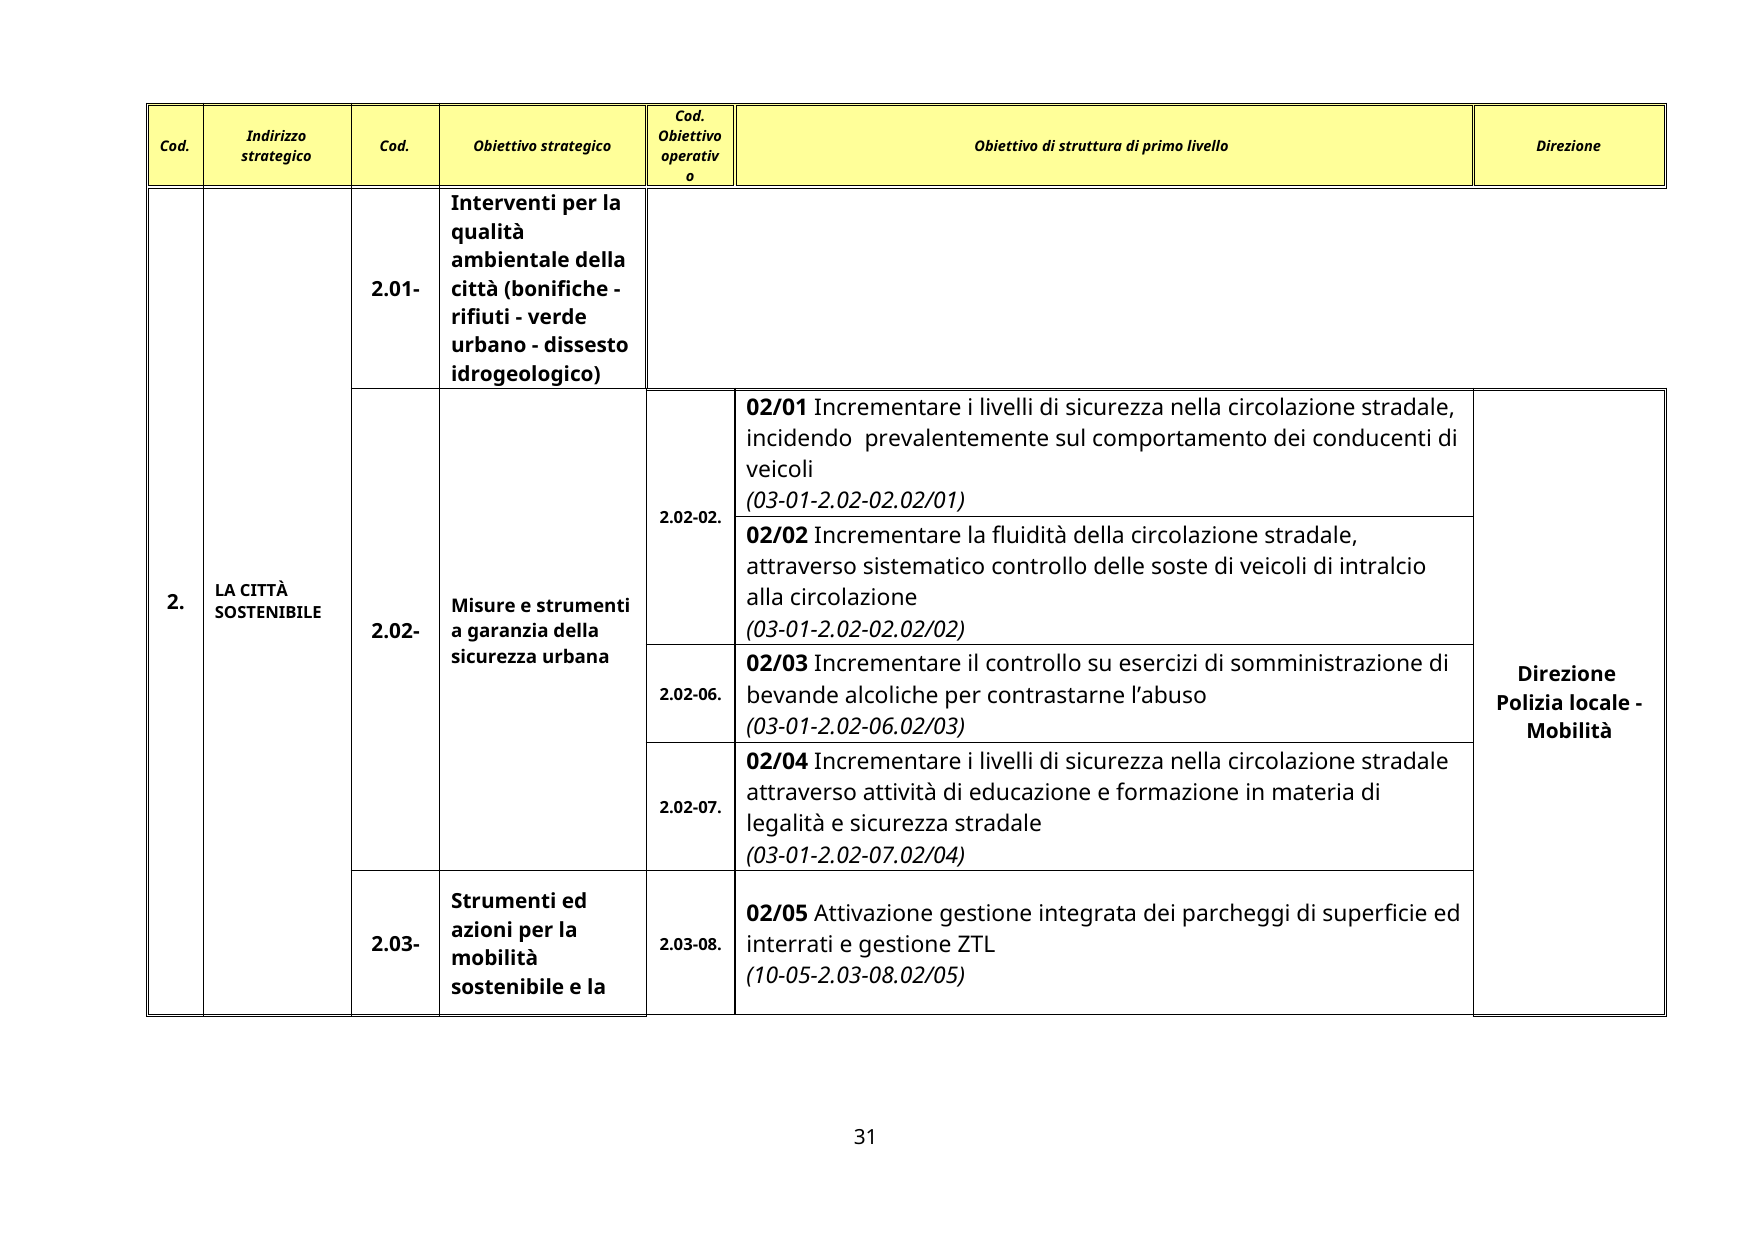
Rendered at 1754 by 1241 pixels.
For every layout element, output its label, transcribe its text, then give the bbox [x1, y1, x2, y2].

table_header Cod. Obiettivo operativo [648, 106, 733, 185]
table_cell 2.03-08. [647, 871, 734, 1014]
table_header Direzione [1475, 106, 1664, 185]
table_cell 2.02-07. [647, 743, 734, 870]
table_cell LA CITTÀ SOSTENIBILE [204, 189, 351, 1014]
table_cell 02/02 Incrementare la fluidità della circolazione stradale, attraverso sistematico controllo delle soste di veicoli di intralcio alla circolazione (03-01-2.02-02.02/02) [736, 517, 1473, 644]
table_cell 2.02- [352, 389, 439, 870]
table_cell 02/01 Incrementare i livelli di sicurezza nella circolazione stradale, incidendo prevalentemente sul comportamento dei conducenti di veicoli (03-01-2.02-02.02/01) [736, 391, 1473, 516]
table_cell Strumenti ed azioni per la mobilità sostenibile e la [440, 871, 646, 1014]
table_cell [648, 189, 735, 387]
table_header Obiettivo strategico [440, 106, 645, 185]
table_cell 2.02-02. [647, 391, 734, 644]
table_cell Direzione Polizia locale - Mobilità [1474, 391, 1664, 1014]
table_cell Interventi per la qualità ambientale della città (bonifiche - rifiuti - verde urbano - dissesto idrogeologico) [440, 189, 645, 387]
table_cell [735, 189, 1473, 387]
table_cell 02/05 Attivazione gestione integrata dei parcheggi di superficie ed interrati e gestione ZTL (10-05-2.03-08.02/05) [736, 871, 1473, 1014]
table_cell 2. [149, 189, 203, 1014]
table_cell Misure e strumenti a garanzia della sicurezza urbana [440, 389, 646, 870]
table_header Cod. [352, 106, 439, 185]
table_header Indirizzo strategico [204, 106, 351, 185]
table_cell 02/03 Incrementare il controllo su esercizi di somministrazione di bevande alcoliche per contrastarne l’abuso (03-01-2.02-06.02/03) [736, 645, 1473, 742]
table_cell 02/04 Incrementare i livelli di sicurezza nella circolazione stradale attraverso attività di educazione e formazione in materia di legalità e sicurezza stradale (03-01-2.02-07.02/04) [736, 743, 1473, 870]
table_header Obiettivo di struttura di primo livello [737, 106, 1472, 185]
table_cell 2.03- [352, 871, 439, 1014]
table_cell [1473, 189, 1665, 387]
table_cell 2.01- [352, 189, 439, 387]
table_header Cod. [149, 106, 203, 185]
table_cell 2.02-06. [647, 645, 734, 742]
